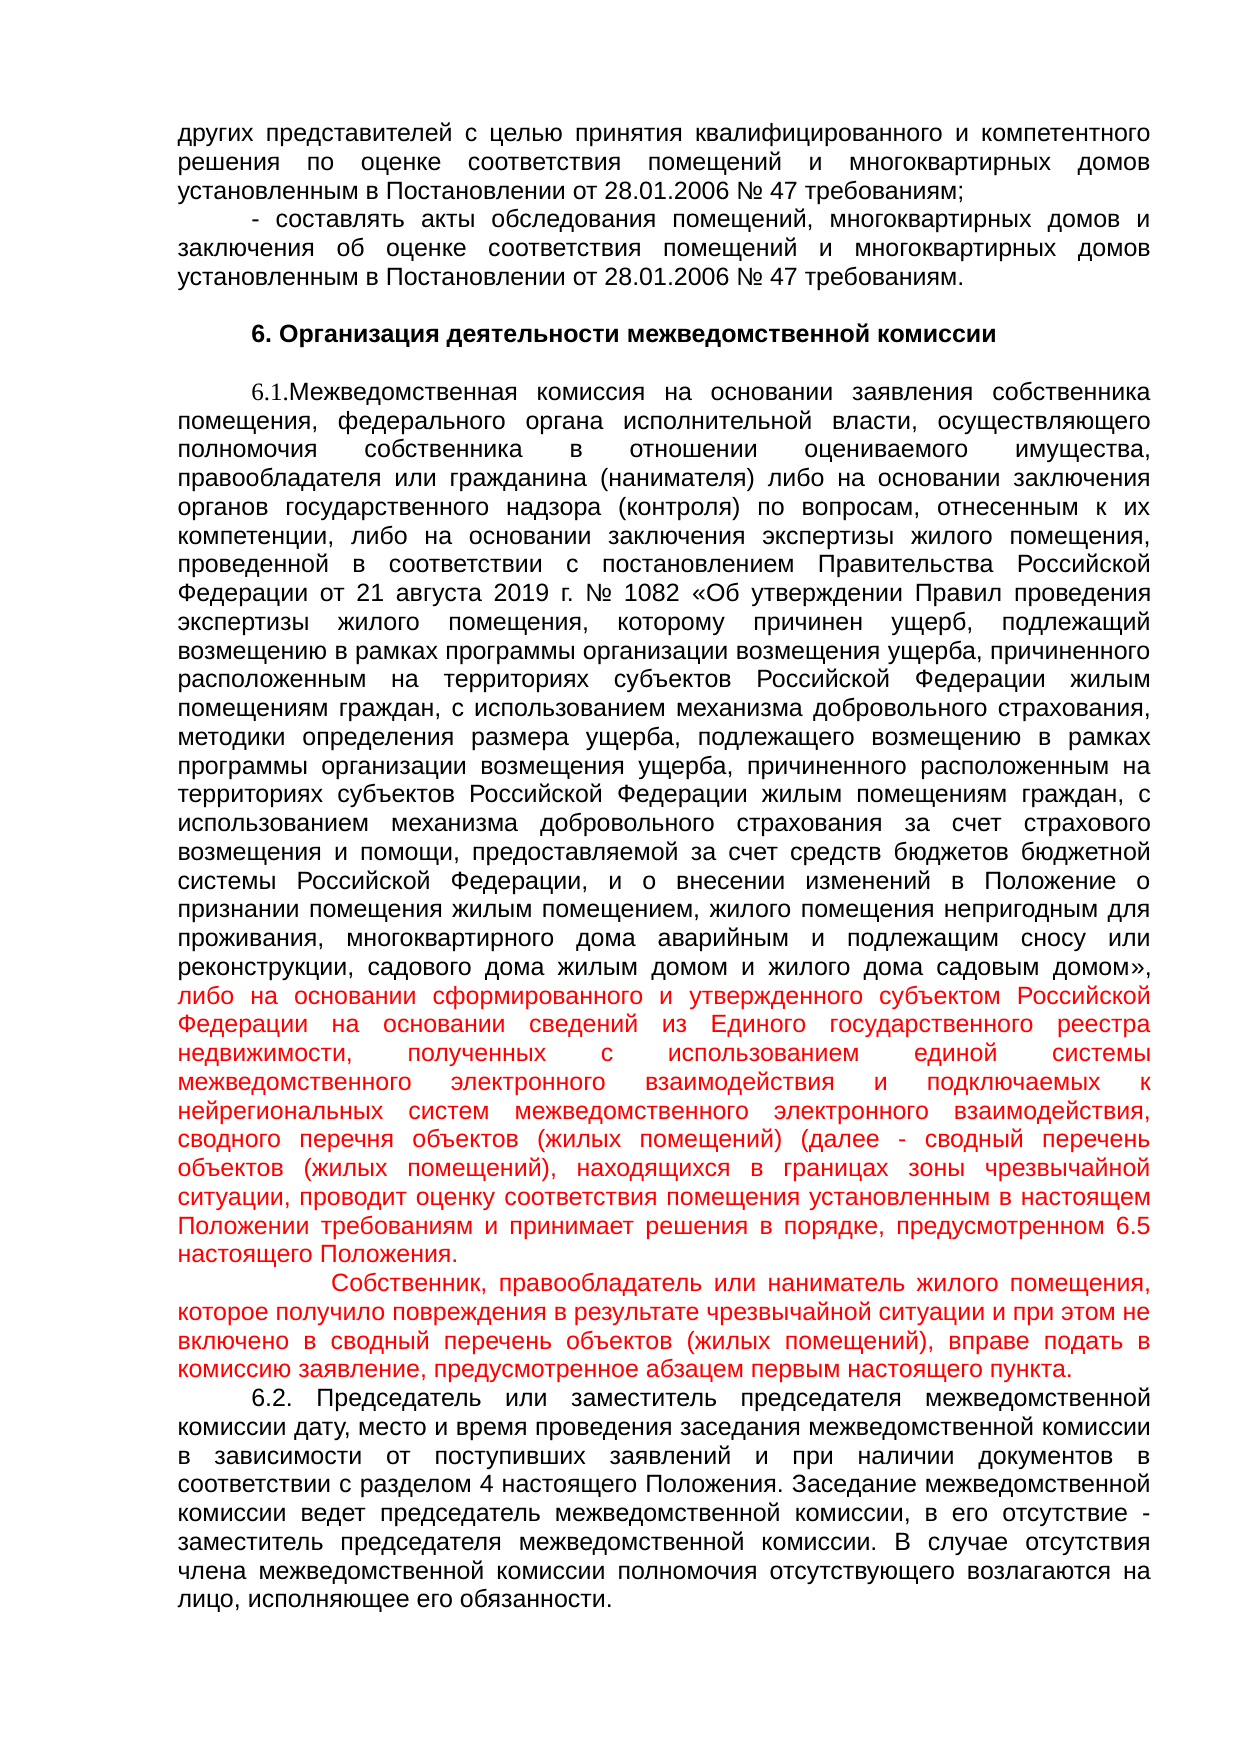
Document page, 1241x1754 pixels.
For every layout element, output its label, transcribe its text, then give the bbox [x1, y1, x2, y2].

text других представителей с целью принятия квалифицированного и компетентного решения по оценке соответствия помещений и многоквартирных домов установленным в Постановлении от 28.01.2006 № 47 требованиям; [177, 118, 1152, 204]
text Собственник, правообладатель или наниматель жилого помещения, которое получило повреждения в результате чрезвычайной ситуации и при этом не включено в сводный перечень объектов (жилых помещений), вправе подать в комиссию заявление, предусмотренное абзацем первым настоящего пункта. [177, 1268, 1152, 1383]
list Межведомственная комиссия на основании заявления собственника помещения, федерального органа исполнительной власти, осуществляющего полномочия собственника в отношении оцениваемого имущества, правообладателя или гражданина (нанимателя) либо на основании заключения органов государственного надзора (контроля) по вопросам, отнесенным к их компетенции, либо на основании заключения экспертизы жилого помещения, проведенной в соответствии с постановлением Правительства Российской Федерации от 21 августа 2019 г. № 1082 «Об утверждении Правил проведения экспертизы жилого помещения, которому причинен ущерб, подлежащий возмещению в рамках программы организации возмещения ущерба, причиненного расположенным на территориях субъектов Российской Федерации жилым помещениям граждан, с использованием механизма добровольного страхования, методики определения размера ущерба, подлежащего возмещению в рамках программы организации возмещения ущерба, причиненного расположенным на территориях субъектов Российской Федерации жилым помещениям граждан, с использованием механизма добровольного страхования за счет страхового возмещения и помощи, предоставляемой за счет средств бюджетов бюджетной системы Российской Федерации, и о внесении изменений в Положение о признании помещения жилым помещением, жилого помещения непригодным для проживания, многоквартирного дома аварийным и подлежащим сносу или реконструкции, садового дома жилым домом и жилого дома садовым домом», либо на основании сформированного и утвержденного субъектом Российской Федерации на основании сведений из Единого государственного реестра недвижимости, полученных с использованием единой системы межведомственного электронного взаимодействия и подключаемых к нейрегиональных систем межведомственного электронного взаимодействия, сводного перечня объектов (жилых помещений) (далее - сводный перечень объектов (жилых помещений), находящихся в границах зоны чрезвычайной ситуации, проводит оценку соответствия помещения установленным в настоящем Положении требованиям и принимает решения в порядке, предусмотренном 6.5 настоящего Положения. [177, 377, 1152, 1268]
text 6.2. Председатель или заместитель председателя межведомственной комиссии дату, место и время проведения заседания межведомственной комиссии в зависимости от поступивших заявлений и при наличии документов в соответствии с разделом 4 настоящего Положения. Заседание межведомственной комиссии ведет председатель межведомственной комиссии, в его отсутствие - заместитель председателя межведомственной комиссии. В случае отсутствия члена межведомственной комиссии полномочия отсутствующего возлагаются на лицо, исполняющее его обязанности. [177, 1383, 1152, 1613]
text 6. Организация деятельности межведомственной комиссии [177, 319, 1152, 348]
text - составлять акты обследования помещений, многоквартирных домов и заключения об оценке соответствия помещений и многоквартирных домов установленным в Постановлении от 28.01.2006 № 47 требованиям. [177, 204, 1152, 291]
